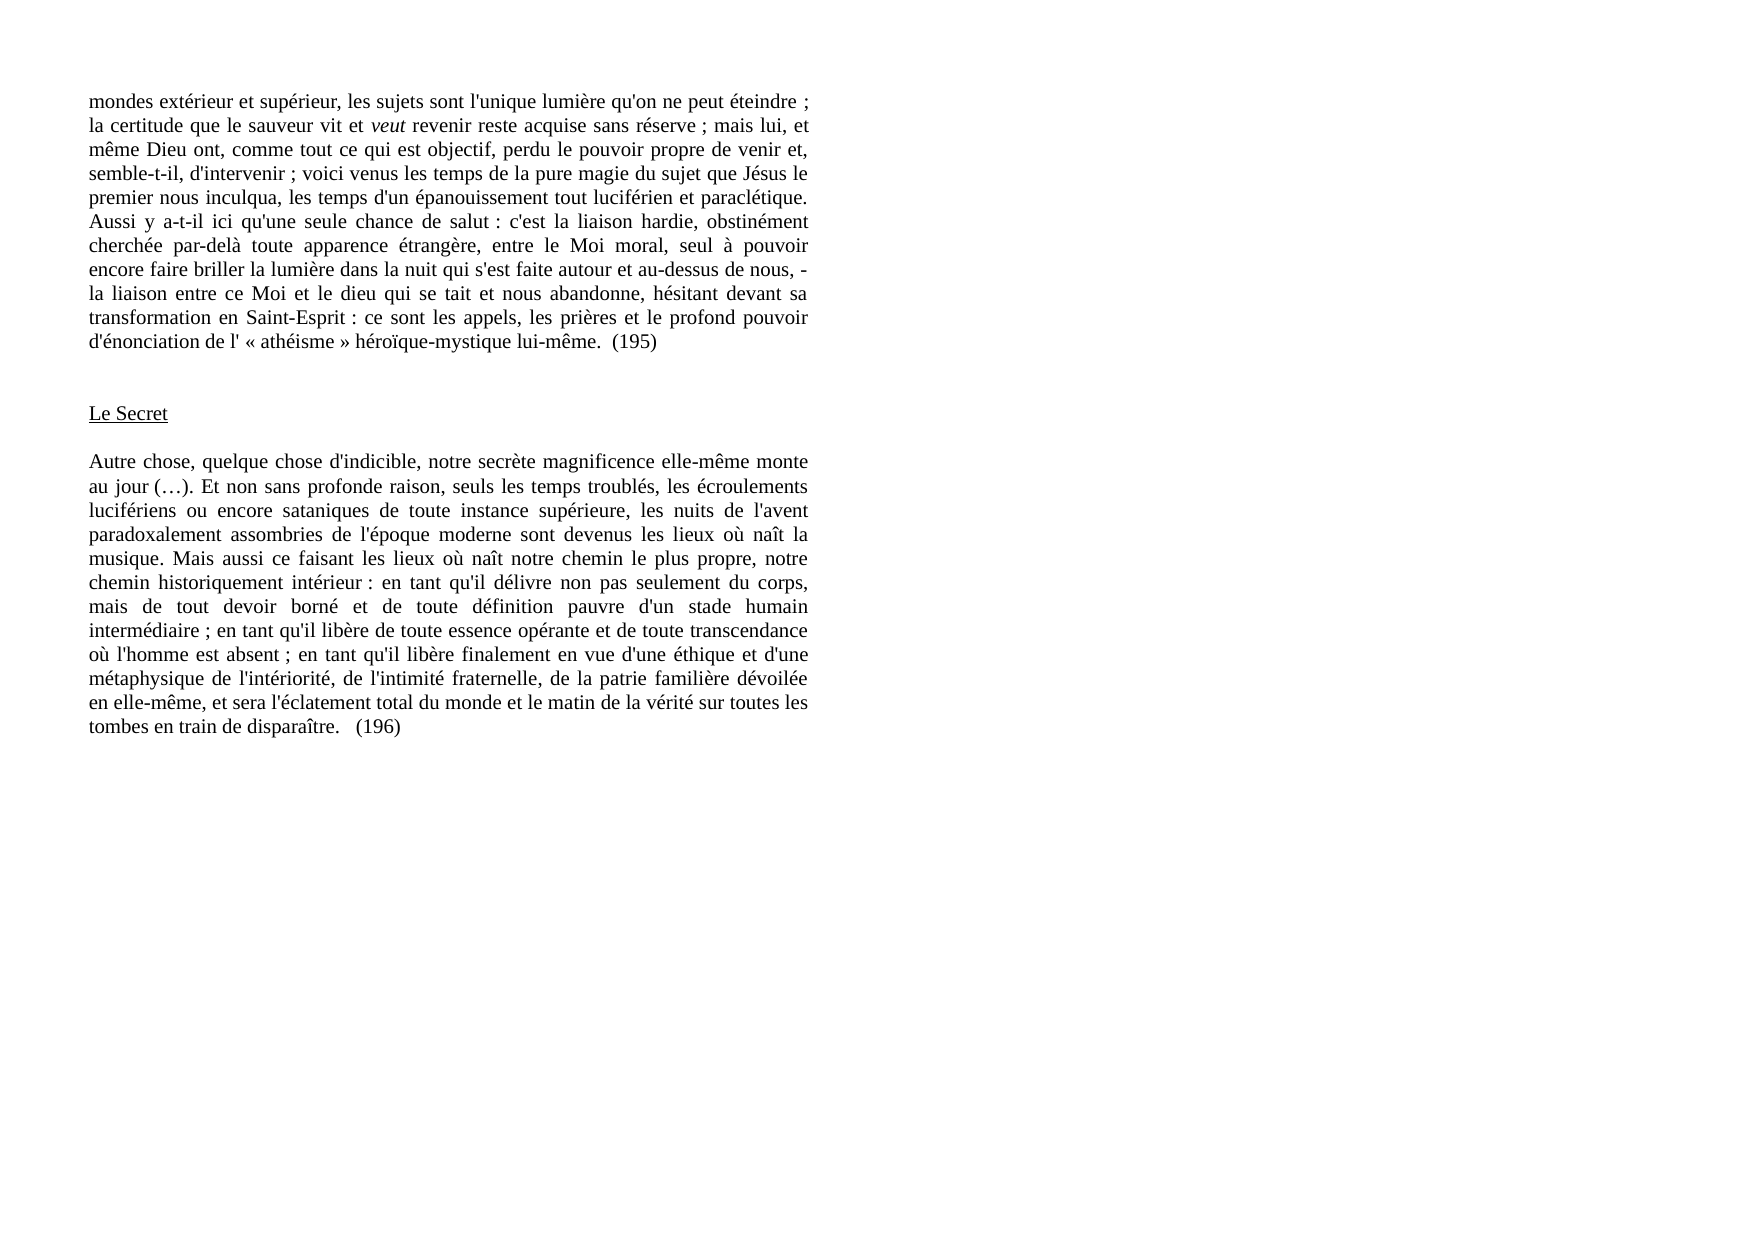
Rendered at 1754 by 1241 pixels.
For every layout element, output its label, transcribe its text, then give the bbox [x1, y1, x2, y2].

text mondes extérieur et supérieur, les sujets sont l'unique lumière qu'on ne peut éteindre ; la certitude que le sauveur vit et veut revenir reste acquise sans réserve ; mais lui, et même Dieu ont, comme tout ce qui est objectif, perdu le pouvoir propre de venir et, semble-t-il, d'intervenir ; voici venus les temps de la pure magie du sujet que Jésus le premier nous inculqua, les temps d'un épanouissement tout luciférien et paraclétique. Aussi y a-t-il ici qu'une seule chance de salut : c'est la liaison hardie, obstinément cherchée par-delà toute apparence étrangère, entre le Moi moral, seul à pouvoir encore faire briller la lumière dans la nuit qui s'est faite autour et au-dessus de nous, - la liaison entre ce Moi et le dieu qui se tait et nous abandonne, hésitant devant sa transformation en Saint-Esprit : ce sont les appels, les prières et le profond pouvoir d'énonciation de l' « athéisme » héroïque-mystique lui-même. (195) [88, 88, 809, 353]
text Le Secret [88, 401, 809, 425]
text Autre chose, quelque chose d'indicible, notre secrète magnificence elle-même monte au jour (…). Et non sans profonde raison, seuls les temps troublés, les écroulements lucifériens ou encore sataniques de toute instance supérieure, les nuits de l'avent paradoxalement assombries de l'époque moderne sont devenus les lieux où naît la musique. Mais aussi ce faisant les lieux où naît notre chemin le plus propre, notre chemin historiquement intérieur : en tant qu'il délivre non pas seulement du corps, mais de tout devoir borné et de toute définition pauvre d'un stade humain intermédiaire ; en tant qu'il libère de toute essence opérante et de toute transcendance où l'homme est absent ; en tant qu'il libère finalement en vue d'une éthique et d'une métaphysique de l'intériorité, de l'intimité fraternelle, de la patrie familière dévoilée en elle-même, et sera l'éclatement total du monde et le matin de la vérité sur toutes les tombes en train de disparaître. (196) [88, 449, 809, 738]
